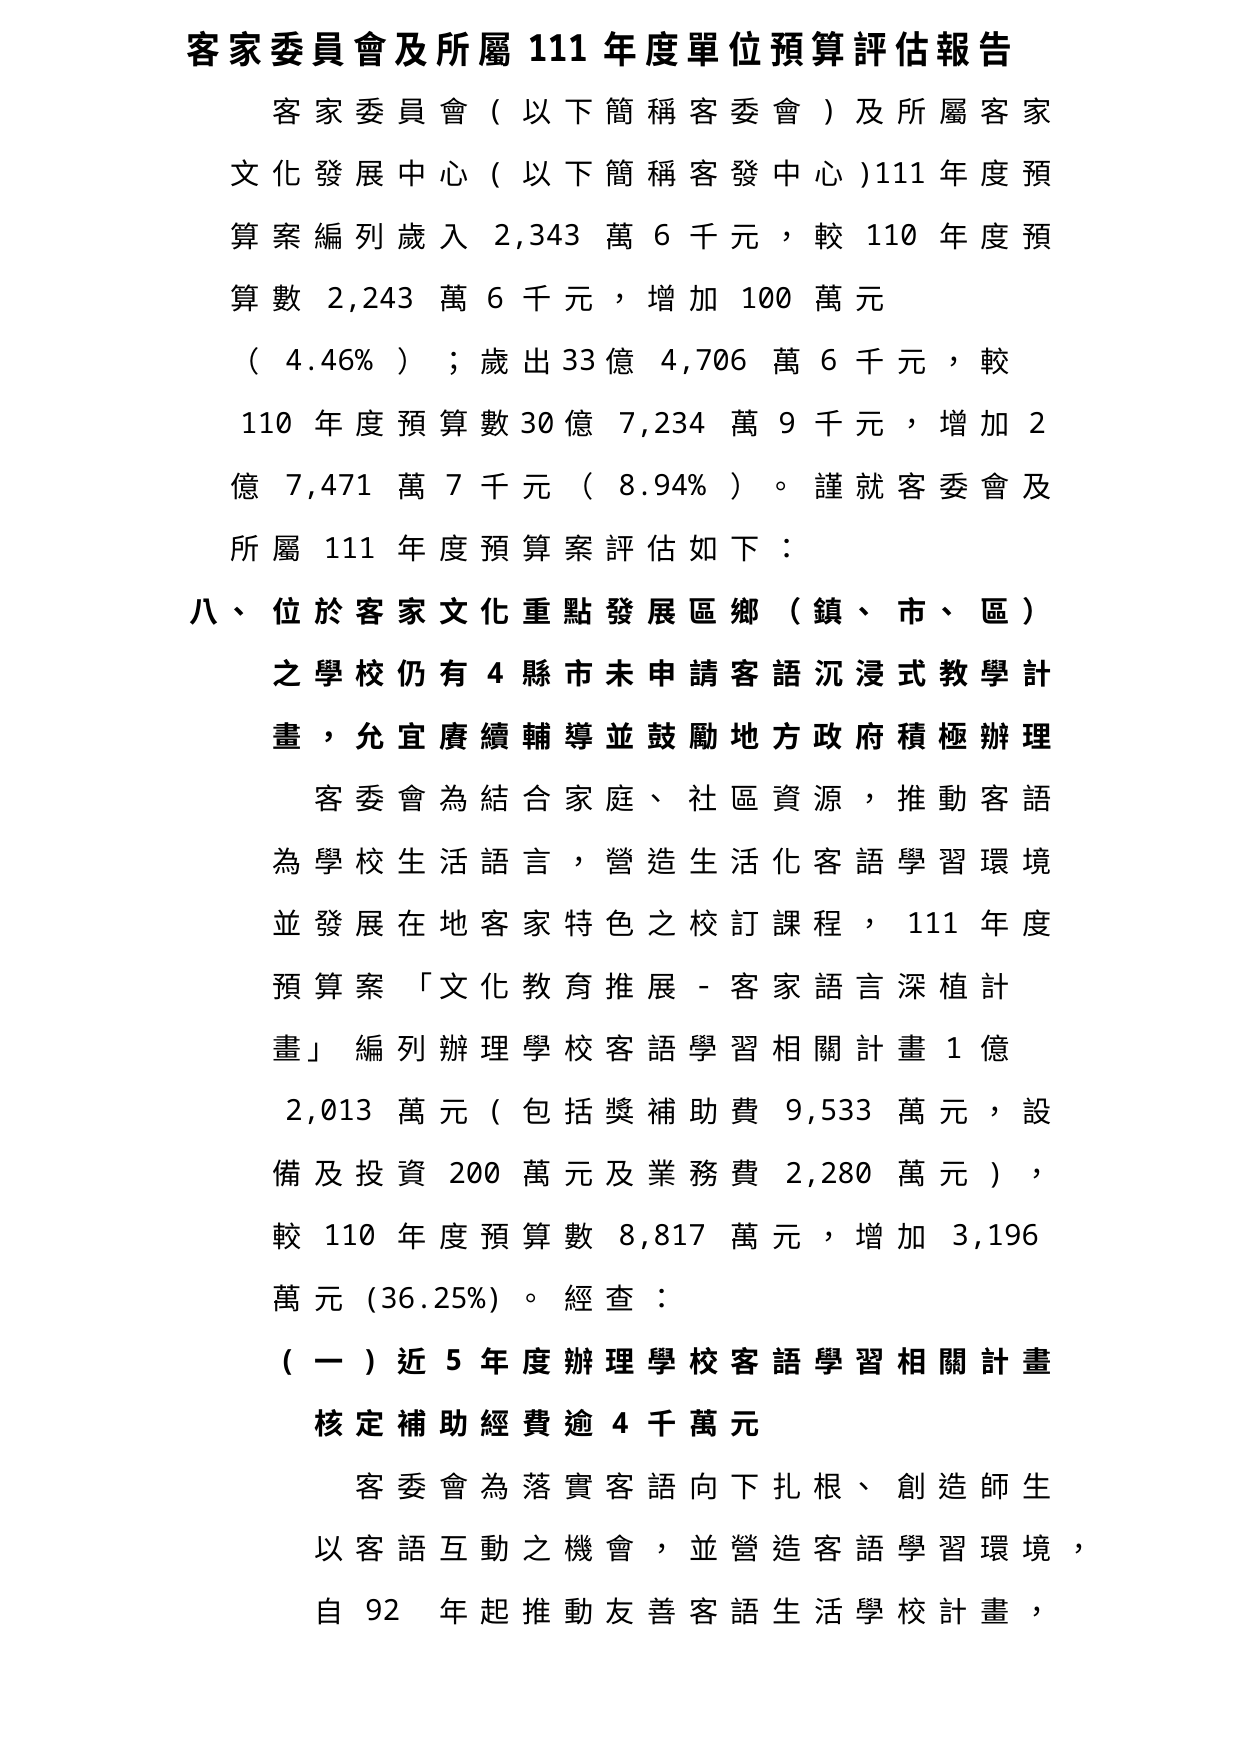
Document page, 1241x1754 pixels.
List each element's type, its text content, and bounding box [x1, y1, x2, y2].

text 客委會為落實客語向下扎根、創造師生以客語互動之機會，並營造客語學習環境，自92 年起推動友善客語生活學校計畫，106至110學年度核定補助校（園）數分別為567校（園）、519校（園）、466校（園）、463校（園）及445校（園），5年度核定補助金額合計3億243萬元；又為進一步於學校中營造自然使用客語溝通及教學環境，將語言與教學內容結合，提升學童學習客語之興趣，並定期辦理師資培訓課程，加強客語教師專業知能，使客語教學從「語言教學」逐步發展為「教學語言」，於106年8月10日與教育部會銜推辦「客語沉浸式教學試辦專案計畫」（下稱客語沉浸式教學計畫），106至110學年度核定補助分別為77 校（園）、81校（園）、89校（園）、93校（園）及74校（園），5年度核定補助金額合計1億288萬元(詳表1)。 [271, 1443, 1058, 1630]
text 客委會為結合家庭、社區資源，推動客語為學校生活語言，營造生活化客語學習環境並發展在地客家特色之校訂課程，111年度預算案「文化教育推展-客家語言深植計畫」編列辦理學校客語學習相關計畫1億2,013萬元(包括獎補助費9,533萬元，設備及投資200萬元及業務費2,280萬元)，較110年度預算數8,817萬元，增加3,196萬元(36.25%)。經查： [242, 755, 1058, 1318]
text 客家委員會(以下簡稱客委會)及所屬客家文化發展中心(以下簡稱客發中心)111年度預算案編列歲入2,343萬6千元，較110年度預算數2,243萬6千元，增加100萬元（4.46%）；歲出33億4,706萬6千元，較110年度預算數30億7,234萬9千元，增加2億7,471萬7千元（8.94%）。謹就客委會及所屬111年度預算案評估如下： [185, 68, 1058, 568]
text 八、位於客家文化重點發展區鄉（鎮、市、區）之學校仍有4縣市未申請客語沉浸式教學計畫，允宜賡續輔導並鼓勵地方政府積極辦理 [183, 568, 1058, 755]
text 客家委員會及所屬111年度單位預算評估報告 [183, 5, 1058, 68]
text (一)近5年度辦理學校客語學習相關計畫核定補助經費逾4千萬元 [242, 1318, 1058, 1443]
